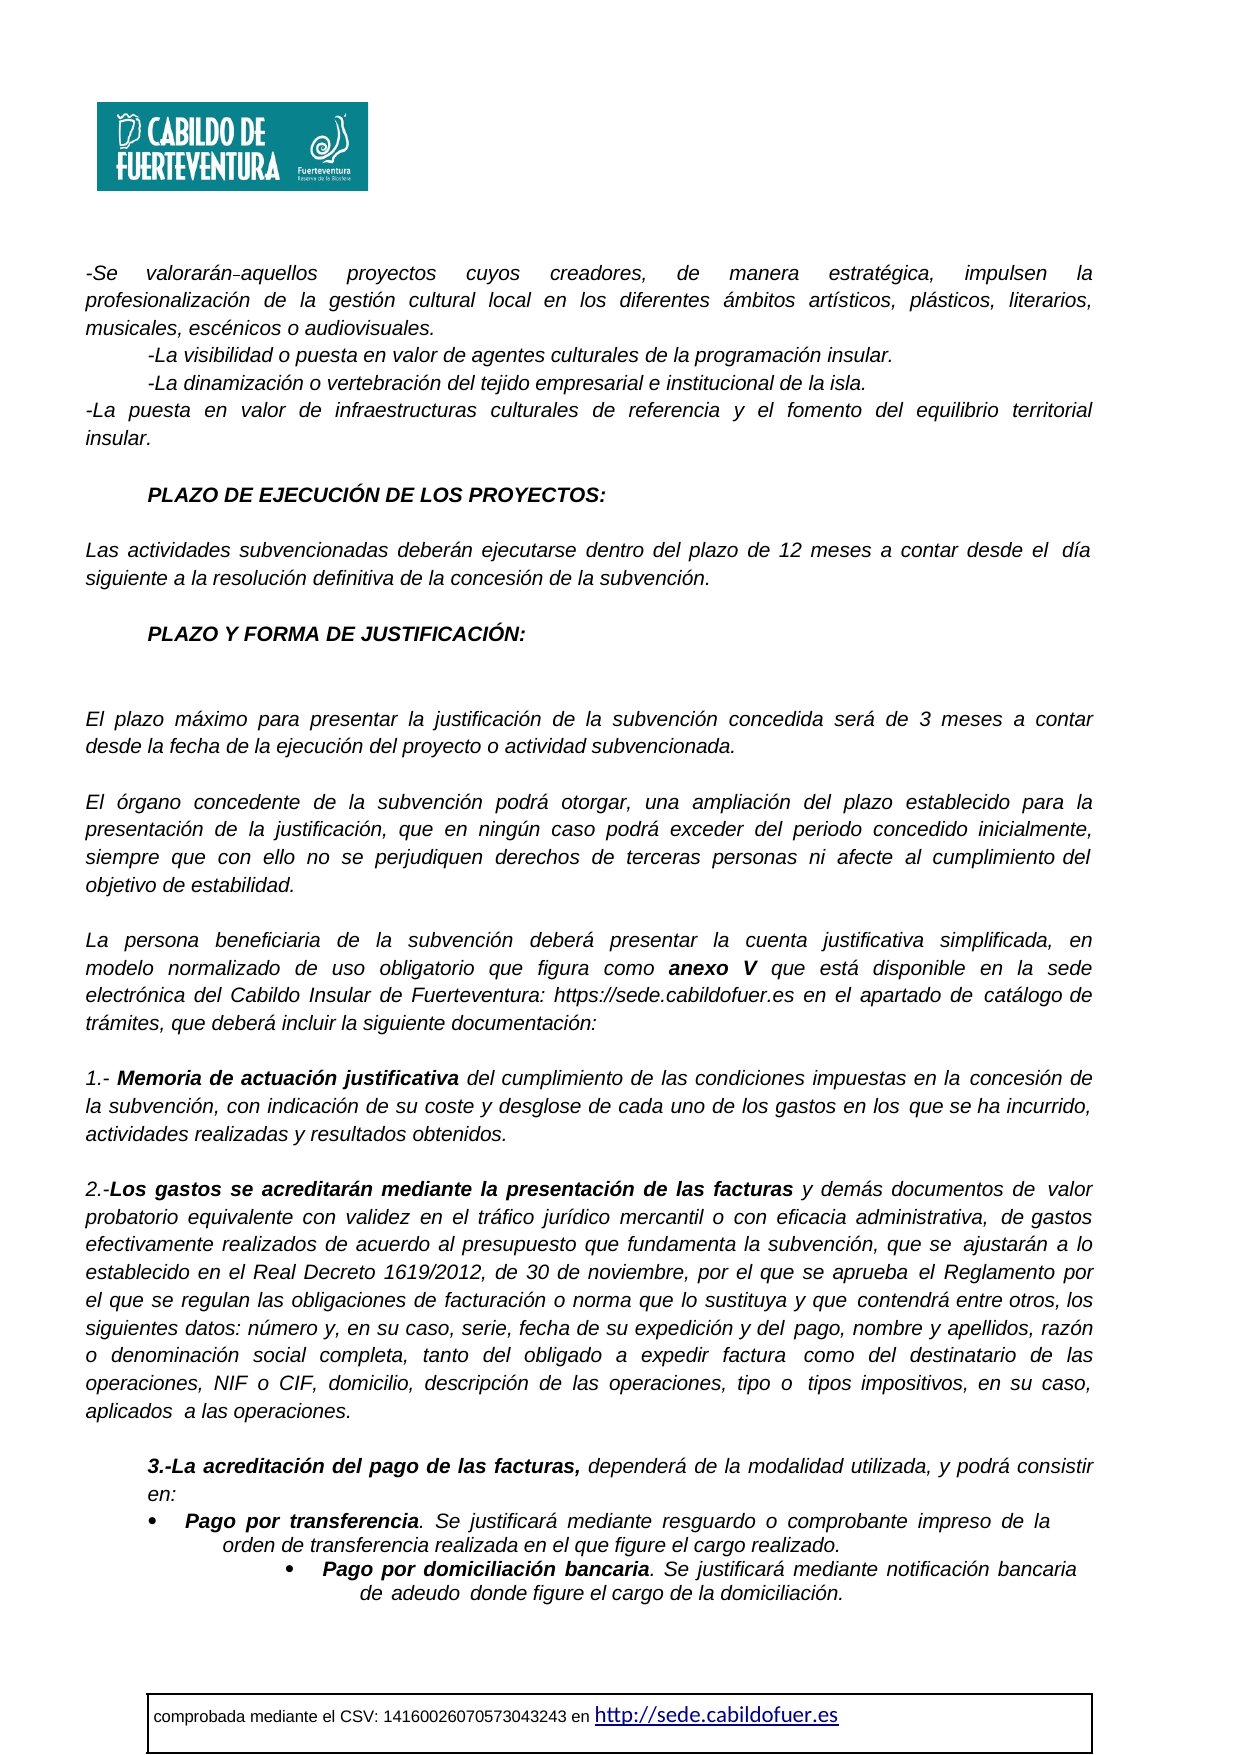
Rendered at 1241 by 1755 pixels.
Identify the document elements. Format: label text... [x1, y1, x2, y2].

list Pago por domiciliación bancaria. Se justificará mediante notificación bancaria de adeudo donde figure el cargo de la domiciliación. [286, 1557, 1093, 1605]
text El plazo máximo para presentar la justificación de la subvención concedida será de 3 meses a contar desde la fecha de la ejecución del proyecto o actividad subvencionada. [85, 707, 1093, 758]
subtitle PLAZO DE EJECUCIÓN DE LOS PROYECTOS: [147, 483, 1107, 507]
text 2.-Los gastos se acreditarán mediante la presentación de las facturas y demás documentos de valor probatorio equivalente con validez en el tráfico jurídico mercantil o con eficacia administrativa, de gastos efectivamente realizados de acuerdo al presupuesto que fundamenta la subvención, que se ajustarán a lo establecido en el Real Decreto 1619/2012, de 30 de noviembre, por el que se aprueba el Reglamento por el que se regulan las obligaciones de facturación o norma que lo sustituya y que contendrá entre otros, los siguientes datos: número y, en su caso, serie, fecha de su expedición y del pago, nombre y apellidos, razón o denominación social completa, tanto del obligado a expedir factura como del destinatario de las operaciones, NIF o CIF, domicilio, descripción de las operaciones, tipo o tipos impositivos, en su caso, aplicados a las operaciones. [85, 1177, 1093, 1422]
text -La puesta en valor de infraestructuras culturales de referencia y el fomento del equilibrio territorial insular. [85, 398, 1093, 450]
text 1.- Memoria de actuación justificativa del cumplimiento de las condiciones impuestas en la concesión de la subvención, con indicación de su coste y desglose de cada uno de los gastos en los que se ha incurrido, actividades realizadas y resultados obtenidos. [85, 1066, 1093, 1146]
text El órgano concedente de la subvención podrá otorgar, una ampliación del plazo establecido para la presentación de la justificación, que en ningún caso podrá exceder del periodo concedido inicialmente, siempre que con ello no se perjudiquen derechos de terceras personas ni afecte al cumplimiento del objetivo de estabilidad. [85, 789, 1093, 897]
text -La dinamización o vertebración del tejido empresarial e institucional de la isla. [147, 371, 1107, 395]
text Las actividades subvencionadas deberán ejecutarse dentro del plazo de 12 meses a contar desde el día siguiente a la resolución definitiva de la concesión de la subvención. [85, 538, 1093, 589]
text -La visibilidad o puesta en valor de agentes culturales de la programación insular. [147, 343, 1107, 367]
text 3.-La acreditación del pago de las facturas, dependerá de la modalidad utilizada, y podrá consistir en: [147, 1454, 1093, 1505]
text -Se valorarán aquellos proyectos cuyos creadores, de manera estratégica, impulsen la profesionalización de la gestión cultural local en los diferentes ámbitos artísticos, plásticos, literarios, musicales, escénicos o audiovisuales. [85, 260, 1093, 340]
text La persona beneficiaria de la subvención deberá presentar la cuenta justificativa simplificada, en modelo normalizado de uso obligatorio que figura como anexo V que está disponible en la sede electrónica del Cabildo Insular de Fuerteventura: https://sede.cabildofuer.es en el apartado de catálogo de trámites, que deberá incluir la siguiente documentación: [85, 928, 1093, 1035]
list Pago por transferencia. Se justificará mediante resguardo o comprobante impreso de la orden de transferencia realizada en el que figure el cargo realizado. [149, 1509, 1093, 1557]
subtitle PLAZO Y FORMA DE JUSTIFICACIÓN: [147, 622, 1107, 646]
